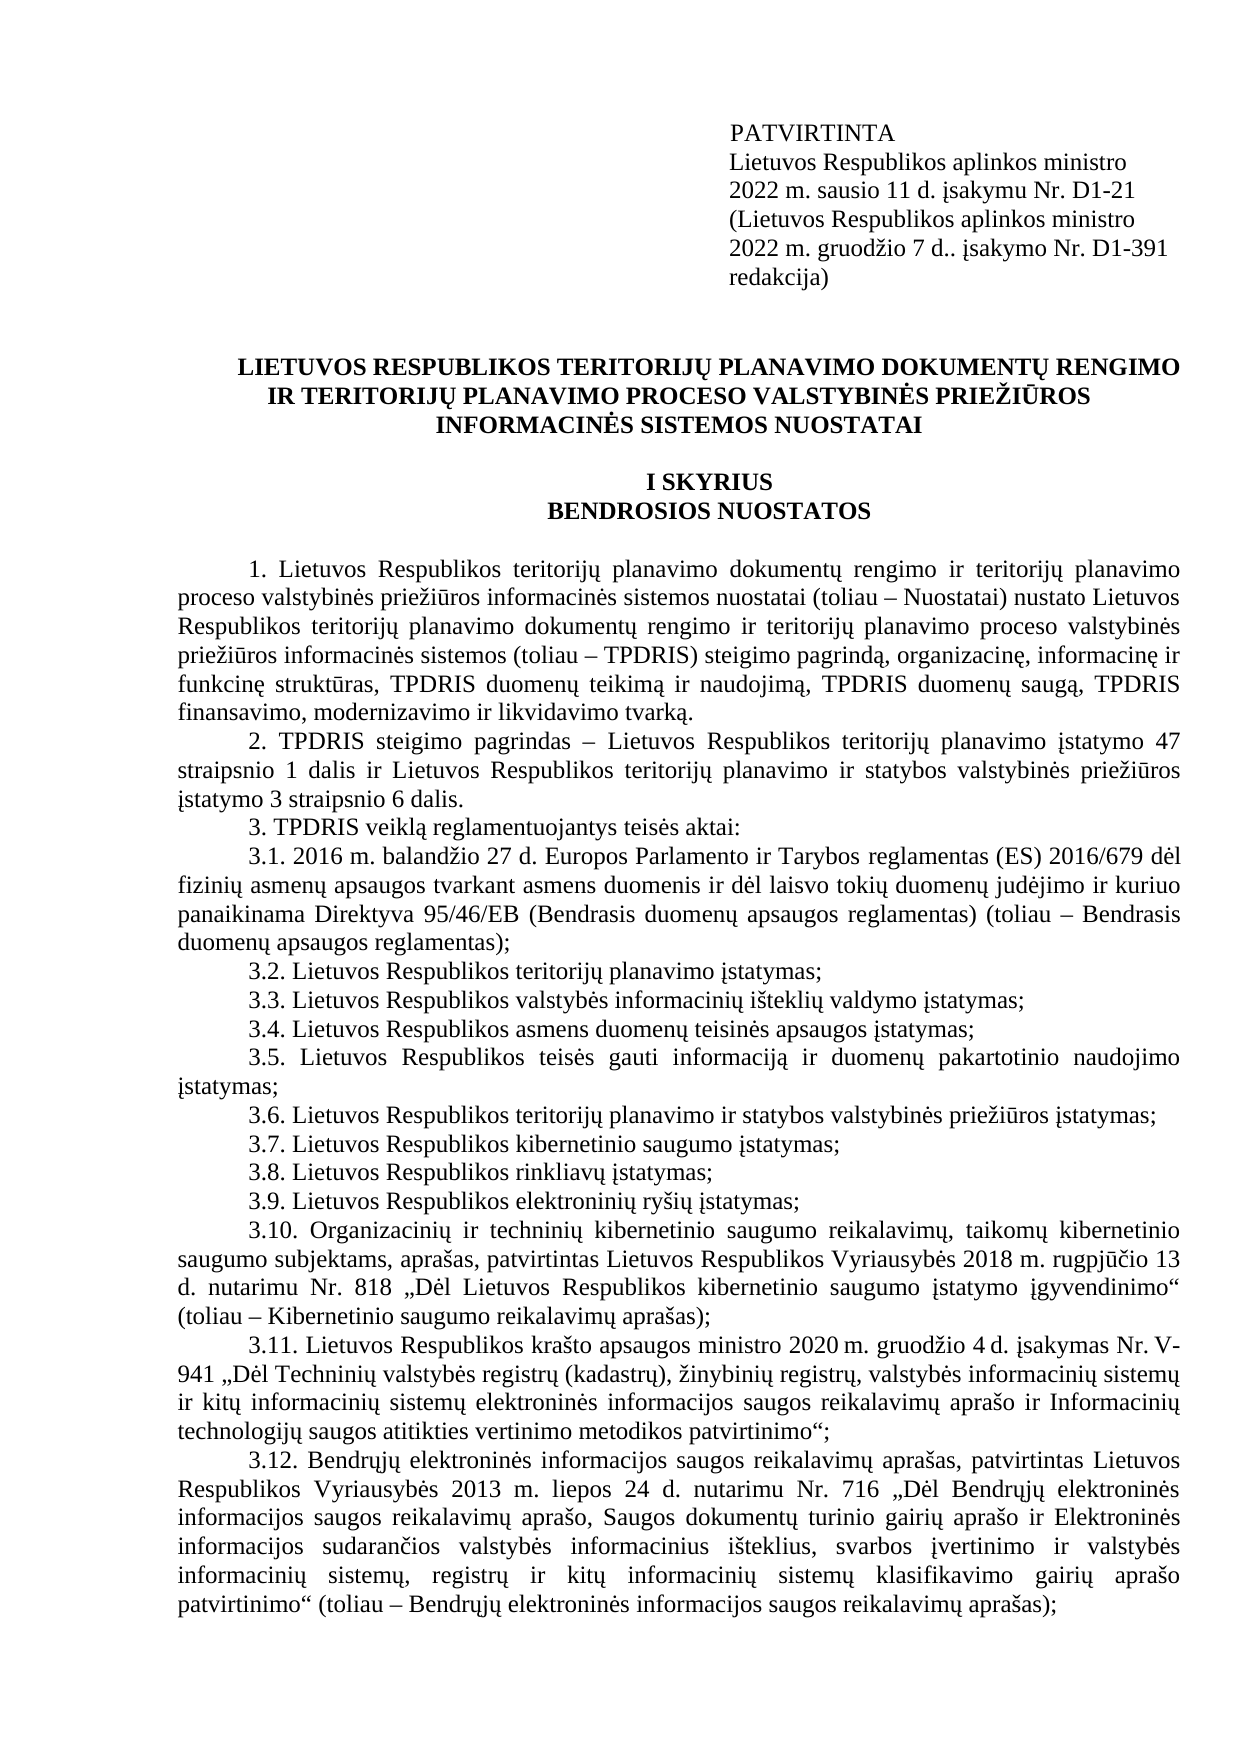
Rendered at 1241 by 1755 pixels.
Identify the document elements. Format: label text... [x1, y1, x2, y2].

text 2. TPDRIS steigimo pagrindas – Lietuvos Respublikos teritorijų planavimo įstatymo 47 straipsnio 1 dalis ir Lietuvos Respublikos teritorijų planavimo ir statybos valstybinės priežiūros įstatymo 3 straipsnio 6 dalis. [177, 726, 1181, 812]
text 3.5. Lietuvos Respublikos teisės gauti informaciją ir duomenų pakartotinio naudojimo įstatymas; [177, 1042, 1181, 1100]
text Lietuvos Respublikos aplinkos ministro [177, 147, 1181, 176]
text I SKYRIUS [177, 467, 1181, 496]
text PATVIRTINTA [177, 118, 1181, 147]
text 3.3. Lietuvos Respublikos valstybės informacinių išteklių valdymo įstatymas; [177, 985, 1181, 1014]
text 3.8. Lietuvos Respublikos rinkliavų įstatymas; [177, 1157, 1181, 1186]
text BENDROSIOS NUOSTATOS [177, 496, 1181, 525]
text 3.4. Lietuvos Respublikos asmens duomenų teisinės apsaugos įstatymas; [177, 1014, 1181, 1042]
text 3.11. Lietuvos Respublikos krašto apsaugos ministro 2020 m. gruodžio 4 d. įsakymas Nr. V-941 „Dėl Techninių valstybės registrų (kadastrų), žinybinių registrų, valstybės informacinių sistemų ir kitų informacinių sistemų elektroninės informacijos saugos reikalavimų aprašo ir Informacinių technologijų saugos atitikties vertinimo metodikos patvirtinimo“; [177, 1330, 1181, 1445]
text 2022 m. gruodžio 7 d.. įsakymo Nr. D1-391 [177, 233, 1181, 262]
text 3.2. Lietuvos Respublikos teritorijų planavimo įstatymas; [177, 956, 1181, 985]
text 3.12. Bendrųjų elektroninės informacijos saugos reikalavimų aprašas, patvirtintas Lietuvos Respublikos Vyriausybės 2013 m. liepos 24 d. nutarimu Nr. 716 „Dėl Bendrųjų elektroninės informacijos saugos reikalavimų aprašo, Saugos dokumentų turinio gairių aprašo ir Elektroninės informacijos sudarančios valstybės informacinius išteklius, svarbos įvertinimo ir valstybės informacinių sistemų, registrų ir kitų informacinių sistemų klasifikavimo gairių aprašo patvirtinimo“ (toliau – Bendrųjų elektroninės informacijos saugos reikalavimų aprašas); [177, 1445, 1181, 1617]
text 3.10. Organizacinių ir techninių kibernetinio saugumo reikalavimų, taikomų kibernetinio saugumo subjektams, aprašas, patvirtintas Lietuvos Respublikos Vyriausybės 2018 m. rugpjūčio 13 d. nutarimu Nr. 818 „Dėl Lietuvos Respublikos kibernetinio saugumo įstatymo įgyvendinimo“ (toliau – Kibernetinio saugumo reikalavimų aprašas); [177, 1215, 1181, 1330]
text 3.1. 2016 m. balandžio 27 d. Europos Parlamento ir Tarybos reglamentas (ES) 2016/679 dėl fizinių asmenų apsaugos tvarkant asmens duomenis ir dėl laisvo tokių duomenų judėjimo ir kuriuo panaikinama Direktyva 95/46/EB (Bendrasis duomenų apsaugos reglamentas) (toliau – Bendrasis duomenų apsaugos reglamentas); [177, 841, 1181, 956]
text 3.7. Lietuvos Respublikos kibernetinio saugumo įstatymas; [177, 1129, 1181, 1157]
text 3. TPDRIS veiklą reglamentuojantys teisės aktai: [177, 812, 1181, 841]
text 1. Lietuvos Respublikos teritorijų planavimo dokumentų rengimo ir teritorijų planavimo proceso valstybinės priežiūros informacinės sistemos nuostatai (toliau – Nuostatai) nustato Lietuvos Respublikos teritorijų planavimo dokumentų rengimo ir teritorijų planavimo proceso valstybinės priežiūros informacinės sistemos (toliau – TPDRIS) steigimo pagrindą, organizacinę, informacinę ir funkcinę struktūras, TPDRIS duomenų teikimą ir naudojimą, TPDRIS duomenų saugą, TPDRIS finansavimo, modernizavimo ir likvidavimo tvarką. [177, 554, 1181, 726]
text 3.9. Lietuvos Respublikos elektroninių ryšių įstatymas; [177, 1186, 1181, 1215]
text lietuvos respublikos teritorijų planavimo dokumentų rengimo ir teritorijų planavimo proceso valstybinės priežiūros informacinės sistemos NUOSTATAI [177, 352, 1181, 439]
text 3.6. Lietuvos Respublikos teritorijų planavimo ir statybos valstybinės priežiūros įstatymas; [177, 1100, 1181, 1129]
text 2022 m. sausio 11 d. įsakymu Nr. D1-21 [177, 176, 1181, 204]
text redakcija) [177, 262, 1181, 291]
text (Lietuvos Respublikos aplinkos ministro [177, 204, 1181, 233]
